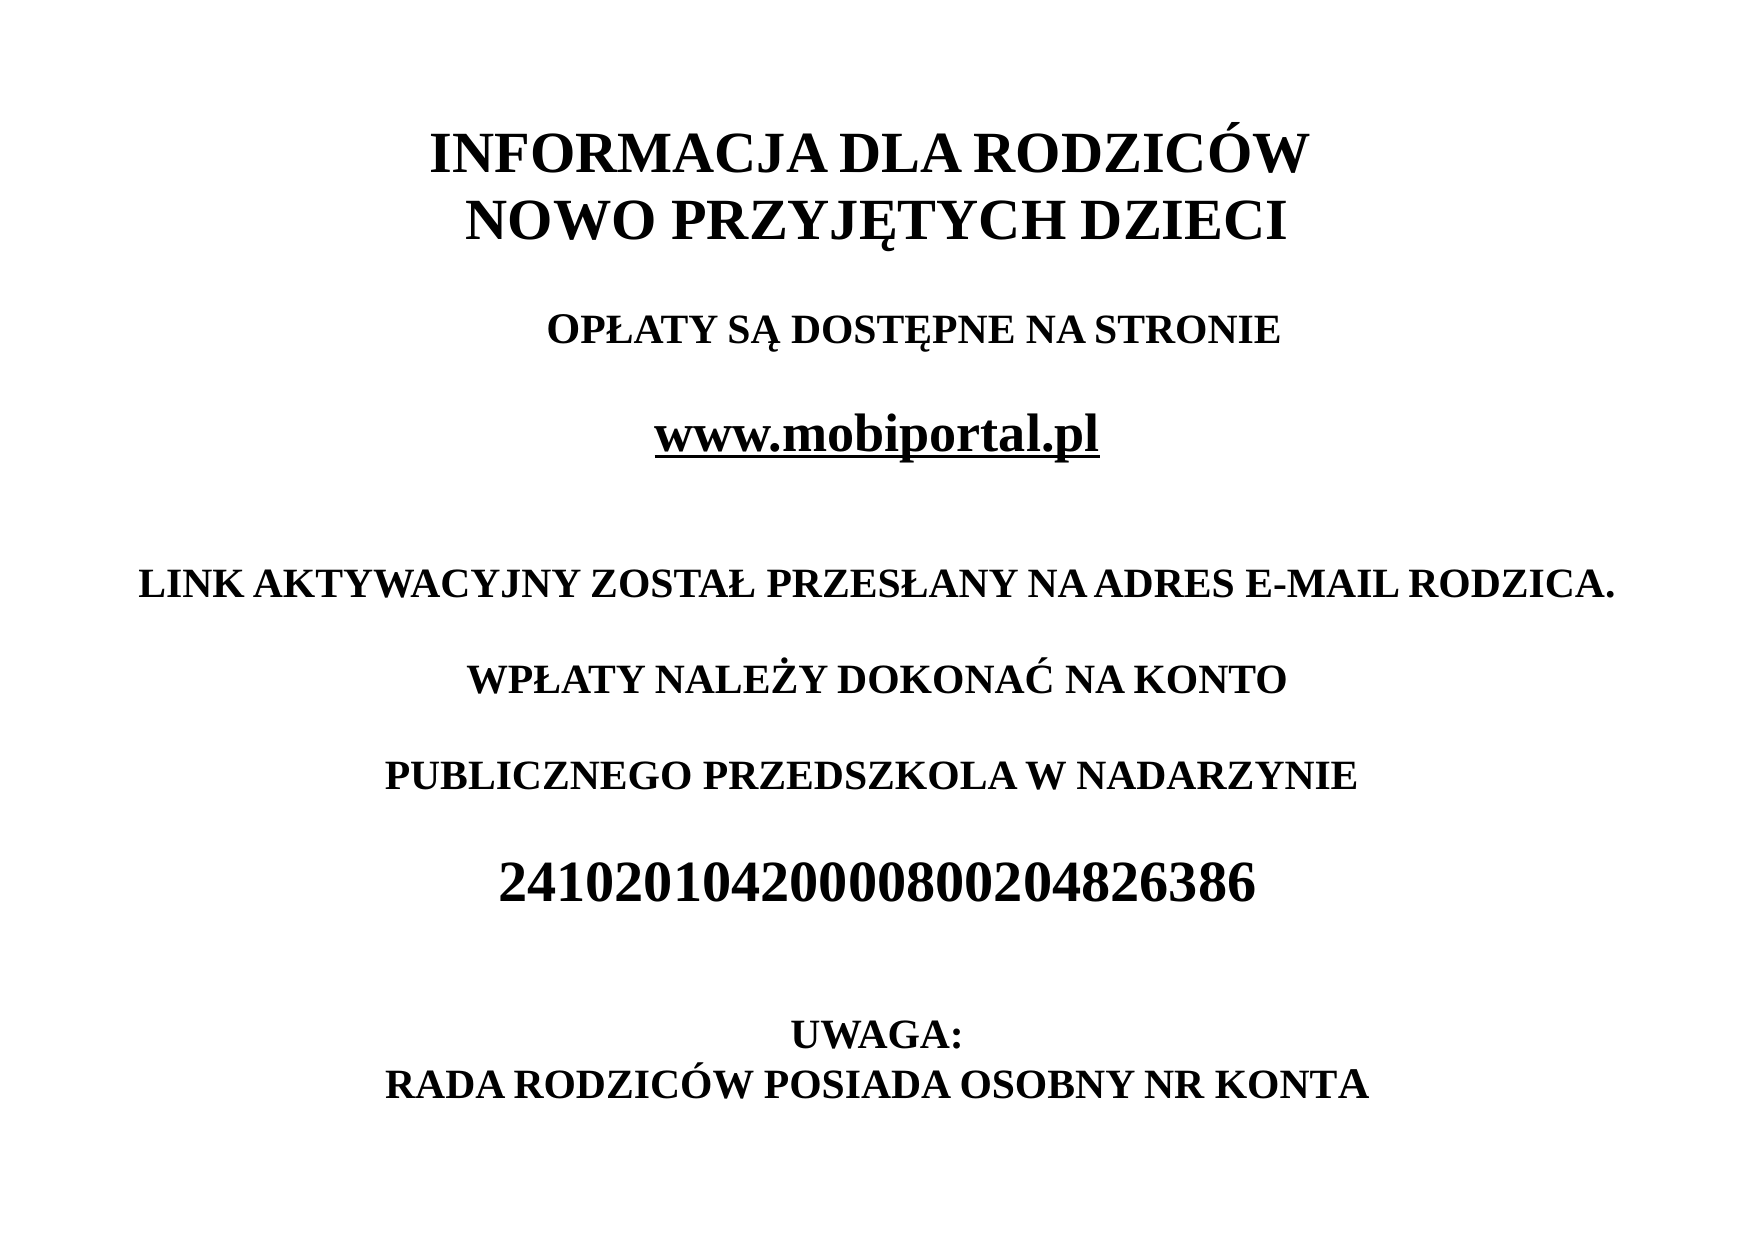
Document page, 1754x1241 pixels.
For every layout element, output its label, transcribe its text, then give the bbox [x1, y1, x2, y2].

text OPŁATY SĄ DOSTĘPNE NA STRONIE [118, 303, 1636, 353]
text www.mobiportal.pl [118, 401, 1636, 463]
text NOWO PRZYJĘTYCH DZIECI [118, 185, 1636, 252]
text UWAGA: [118, 1009, 1636, 1057]
text INFORMACJA DLA RODZICÓW [118, 118, 1636, 185]
text LINK AKTYWACYJNY ZOSTAŁ PRZESŁANY NA ADRES E-MAIL RODZICA. [118, 559, 1636, 607]
text 24102010420000800204826386 [118, 846, 1636, 913]
text PUBLICZNEGO PRZEDSZKOLA W NADARZYNIE [118, 751, 1636, 798]
text WPŁATY NALEŻY DOKONAĆ NA KONTO [118, 655, 1636, 703]
text RADA RODZICÓW POSIADA OSOBNY NR KONTA [118, 1057, 1636, 1108]
